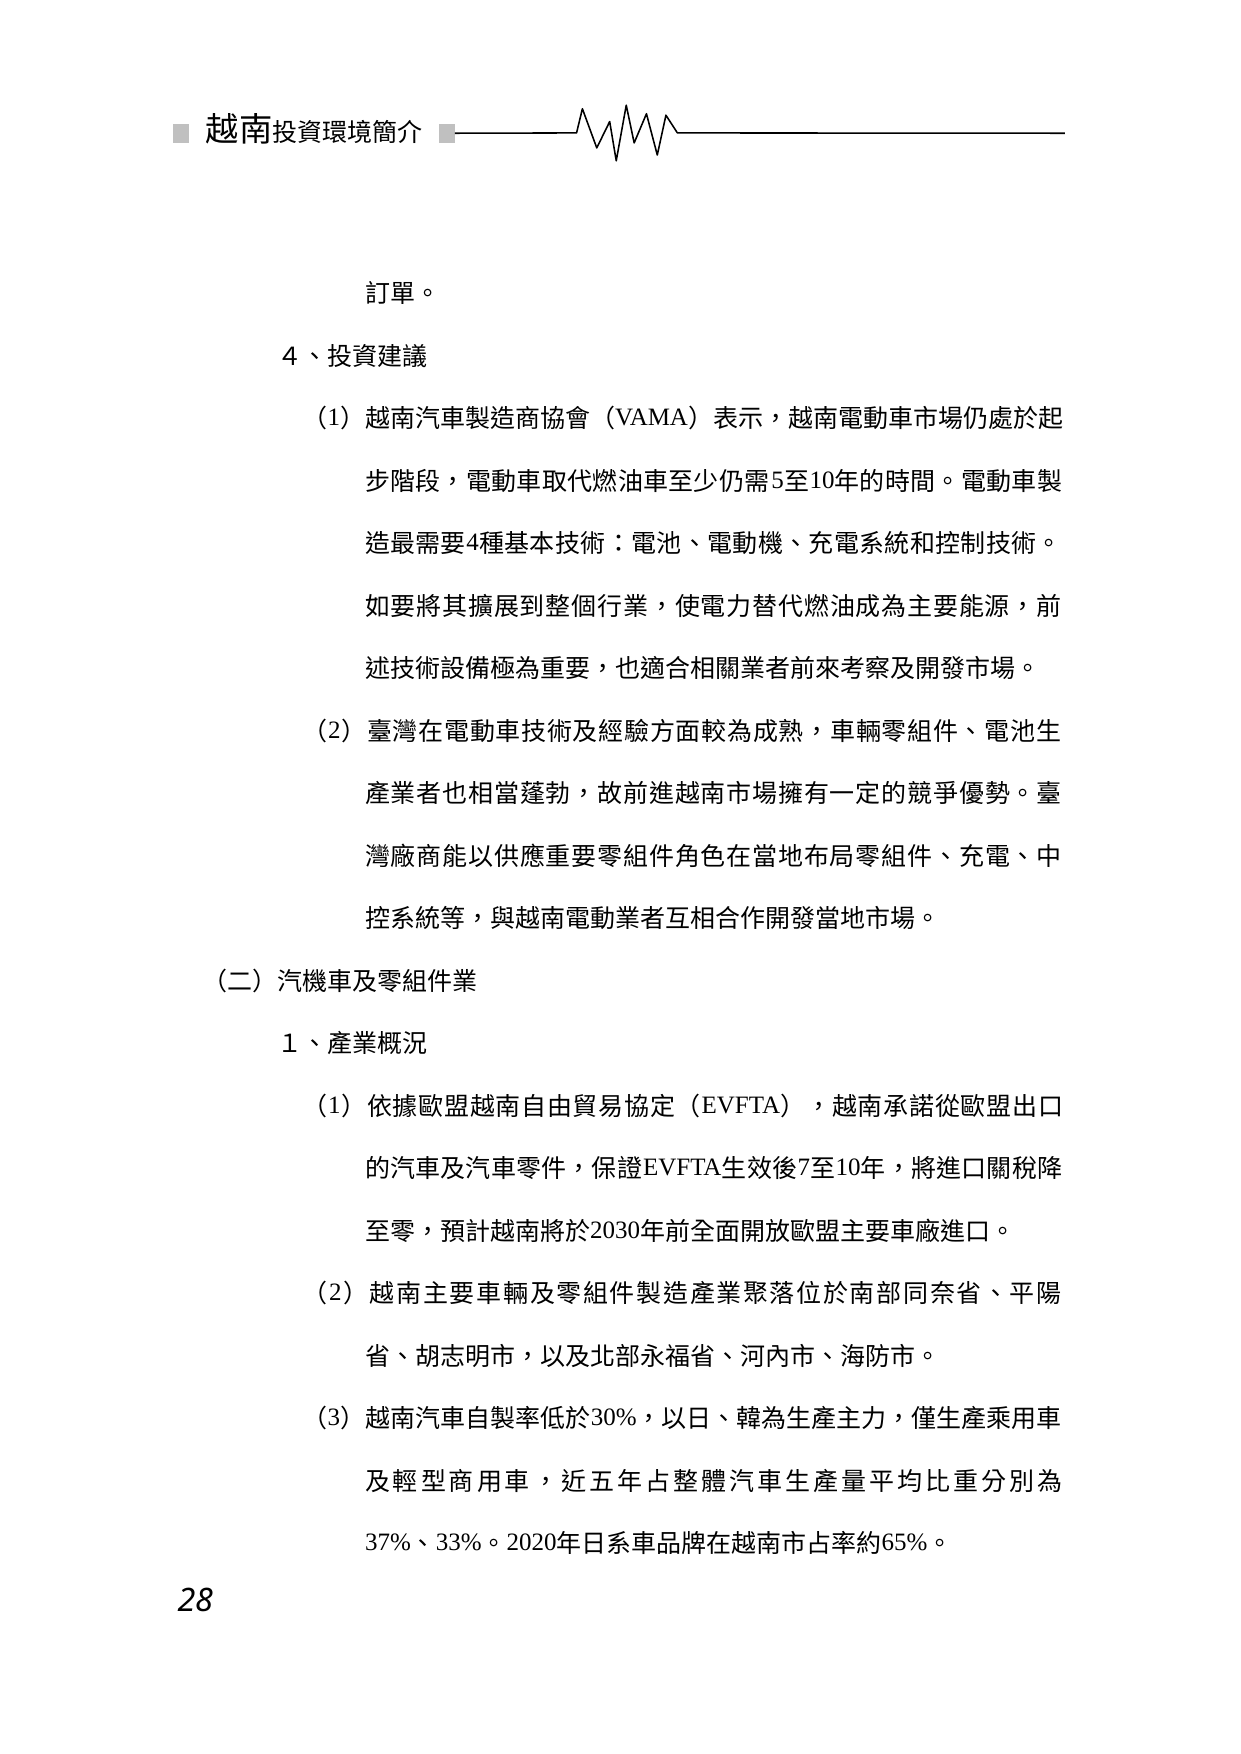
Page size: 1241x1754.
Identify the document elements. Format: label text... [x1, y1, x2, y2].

text （3）越南汽車自製率低於30%，以日、韓為生產主力，僅生產乘用車及輕型商用車，近五年占整體汽車生產量平均比重分別為37%、33%。2020年日系車品牌在越南市占率約65%。 [302, 1375, 1063, 1563]
text （1）越南汽車製造商協會（VAMA）表示，越南電動車市場仍處於起步階段，電動車取代燃油車至少仍需5至10年的時間。電動車製造最需要4種基本技術：電池、電動機、充電系統和控制技術。如要將其擴展到整個行業，使電力替代燃油成為主要能源，前述技術設備極為重要，也適合相關業者前來考察及開發市場。 [302, 375, 1063, 688]
text １、產業概況 [277, 1000, 1063, 1063]
text （2）臺灣在電動車技術及經驗方面較為成熟，車輛零組件、電池生產業者也相當蓬勃，故前進越南市場擁有一定的競爭優勢。臺灣廠商能以供應重要零組件角色在當地布局零組件、充電、中控系統等，與越南電動業者互相合作開發當地市場。 [302, 688, 1063, 938]
text （1）依據歐盟越南自由貿易協定（EVFTA），越南承諾從歐盟出口的汽車及汽車零件，保證EVFTA生效後7至10年，將進口關稅降至零，預計越南將於2030年前全面開放歐盟主要車廠進口。 [302, 1063, 1063, 1250]
text （二）汽機車及零組件業 [202, 938, 1063, 1000]
text （2）越南主要車輛及零組件製造產業聚落位於南部同奈省、平陽省、胡志明市，以及北部永福省、河內市、海防市。 [302, 1250, 1063, 1375]
text 訂單。 [302, 250, 1063, 313]
text ４、投資建議 [277, 313, 1063, 375]
